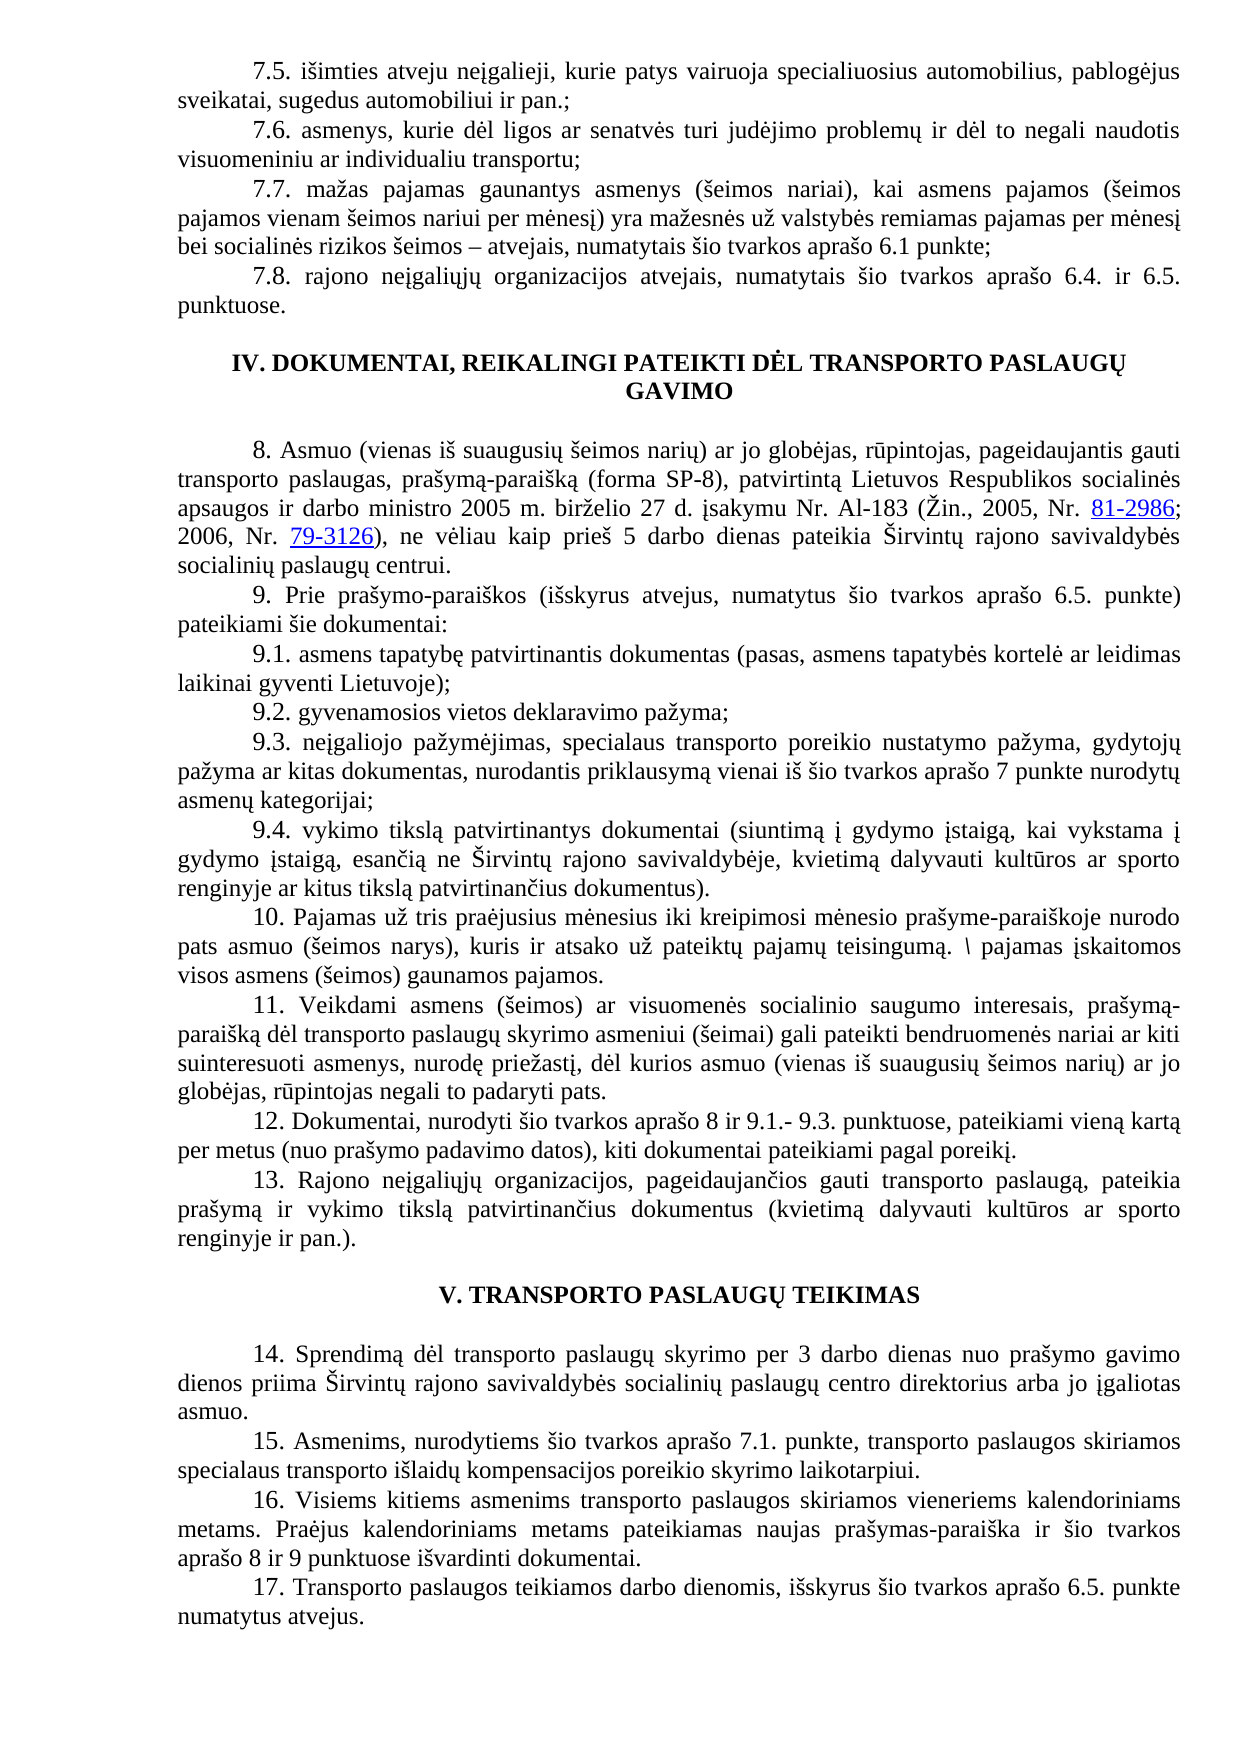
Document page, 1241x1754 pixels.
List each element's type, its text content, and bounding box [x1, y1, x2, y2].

text 9.3. neįgaliojo pažymėjimas, specialaus transporto poreikio nustatymo pažyma, gydytojų pažyma ar kitas dokumentas, nurodantis priklausymą vienai iš šio tvarkos aprašo 7 punkte nurodytų asmenų kategorijai; [177, 726, 1181, 814]
text 13. Rajono neįgaliųjų organizacijos, pageidaujančios gauti transporto paslaugą, pateikia prašymą ir vykimo tikslą patvirtinančius dokumentus (kvietimą dalyvauti kultūros ar sporto renginyje ir pan.). [177, 1164, 1181, 1251]
text 12. Dokumentai, nurodyti šio tvarkos aprašo 8 ir 9.1.- 9.3. punktuose, pateikiami vieną kartą per metus (nuo prašymo padavimo datos), kiti dokumentai pateikiami pagal poreikį. [177, 1105, 1181, 1164]
text IV. DOKUMENTAI, REIKALINGI PATEIKTI DĖL TRANSPORTO PASLAUGŲ GAVIMO [177, 348, 1181, 405]
text 16. Visiems kitiems asmenims transporto paslaugos skiriamos vieneriems kalendoriniams metams. Praėjus kalendoriniams metams pateikiamas naujas prašymas-paraiška ir šio tvarkos aprašo 8 ir 9 punktuose išvardinti dokumentai. [177, 1484, 1181, 1571]
text 9.2. gyvenamosios vietos deklaravimo pažyma; [177, 696, 1181, 726]
text 7.6. asmenys, kurie dėl ligos ar senatvės turi judėjimo problemų ir dėl to negali naudotis visuomeniniu ar individualiu transportu; [177, 114, 1181, 173]
text 9. Prie prašymo-paraiškos (išskyrus atvejus, numatytus šio tvarkos aprašo 6.5. punkte) pateikiami šie dokumentai: [177, 579, 1181, 638]
text 7.7. mažas pajamas gaunantys asmenys (šeimos nariai), kai asmens pajamos (šeimos pajamos vienam šeimos nariui per mėnesį) yra mažesnės už valstybės remiamas pajamas per mėnesį bei socialinės rizikos šeimos – atvejais, numatytais šio tvarkos aprašo 6.1 punkte; [177, 173, 1181, 260]
text 17. Transporto paslaugos teikiamos darbo dienomis, išskyrus šio tvarkos aprašo 6.5. punkte numatytus atvejus. [177, 1571, 1181, 1630]
text 15. Asmenims, nurodytiems šio tvarkos aprašo 7.1. punkte, transporto paslaugos skiriamos specialaus transporto išlaidų kompensacijos poreikio skyrimo laikotarpiui. [177, 1425, 1181, 1484]
text 8. Asmuo (vienas iš suaugusių šeimos narių) ar jo globėjas, rūpintojas, pageidaujantis gauti transporto paslaugas, prašymą-paraišką (forma SP-8), patvirtintą Lietuvos Respublikos socialinės apsaugos ir darbo ministro 2005 m. birželio 27 d. įsakymu Nr. Al-183 (Žin., 2005, Nr. 81-2986; 2006, Nr. 79-3126), ne vėliau kaip prieš 5 darbo dienas pateikia Širvintų rajono savivaldybės socialinių paslaugų centrui. [177, 434, 1181, 579]
text 10. Pajamas už tris praėjusius mėnesius iki kreipimosi mėnesio prašyme-paraiškoje nurodo pats asmuo (šeimos narys), kuris ir atsako už pateiktų pajamų teisingumą. \ pajamas įskaitomos visos asmens (šeimos) gaunamos pajamos. [177, 901, 1181, 989]
text 14. Sprendimą dėl transporto paslaugų skyrimo per 3 darbo dienas nuo prašymo gavimo dienos priima Širvintų rajono savivaldybės socialinių paslaugų centro direktorius arba jo įgaliotas asmuo. [177, 1338, 1181, 1425]
text 9.4. vykimo tikslą patvirtinantys dokumentai (siuntimą į gydymo įstaigą, kai vykstama į gydymo įstaigą, esančią ne Širvintų rajono savivaldybėje, kvietimą dalyvauti kultūros ar sporto renginyje ar kitus tikslą patvirtinančius dokumentus). [177, 814, 1181, 901]
text 7.5. išimties atveju neįgalieji, kurie patys vairuoja specialiuosius automobilius, pablogėjus sveikatai, sugedus automobiliui ir pan.; [177, 55, 1181, 114]
text 7.8. rajono neįgaliųjų organizacijos atvejais, numatytais šio tvarkos aprašo 6.4. ir 6.5. punktuose. [177, 260, 1181, 319]
text 9.1. asmens tapatybę patvirtinantis dokumentas (pasas, asmens tapatybės kortelė ar leidimas laikinai gyventi Lietuvoje); [177, 638, 1181, 696]
text V. TRANSPORTO PASLAUGŲ TEIKIMAS [177, 1280, 1181, 1309]
text 11. Veikdami asmens (šeimos) ar visuomenės socialinio saugumo interesais, prašymą- paraišką dėl transporto paslaugų skyrimo asmeniui (šeimai) gali pateikti bendruomenės nariai ar kiti suinteresuoti asmenys, nurodę priežastį, dėl kurios asmuo (vienas iš suaugusių šeimos narių) ar jo globėjas, rūpintojas negali to padaryti pats. [177, 989, 1181, 1105]
